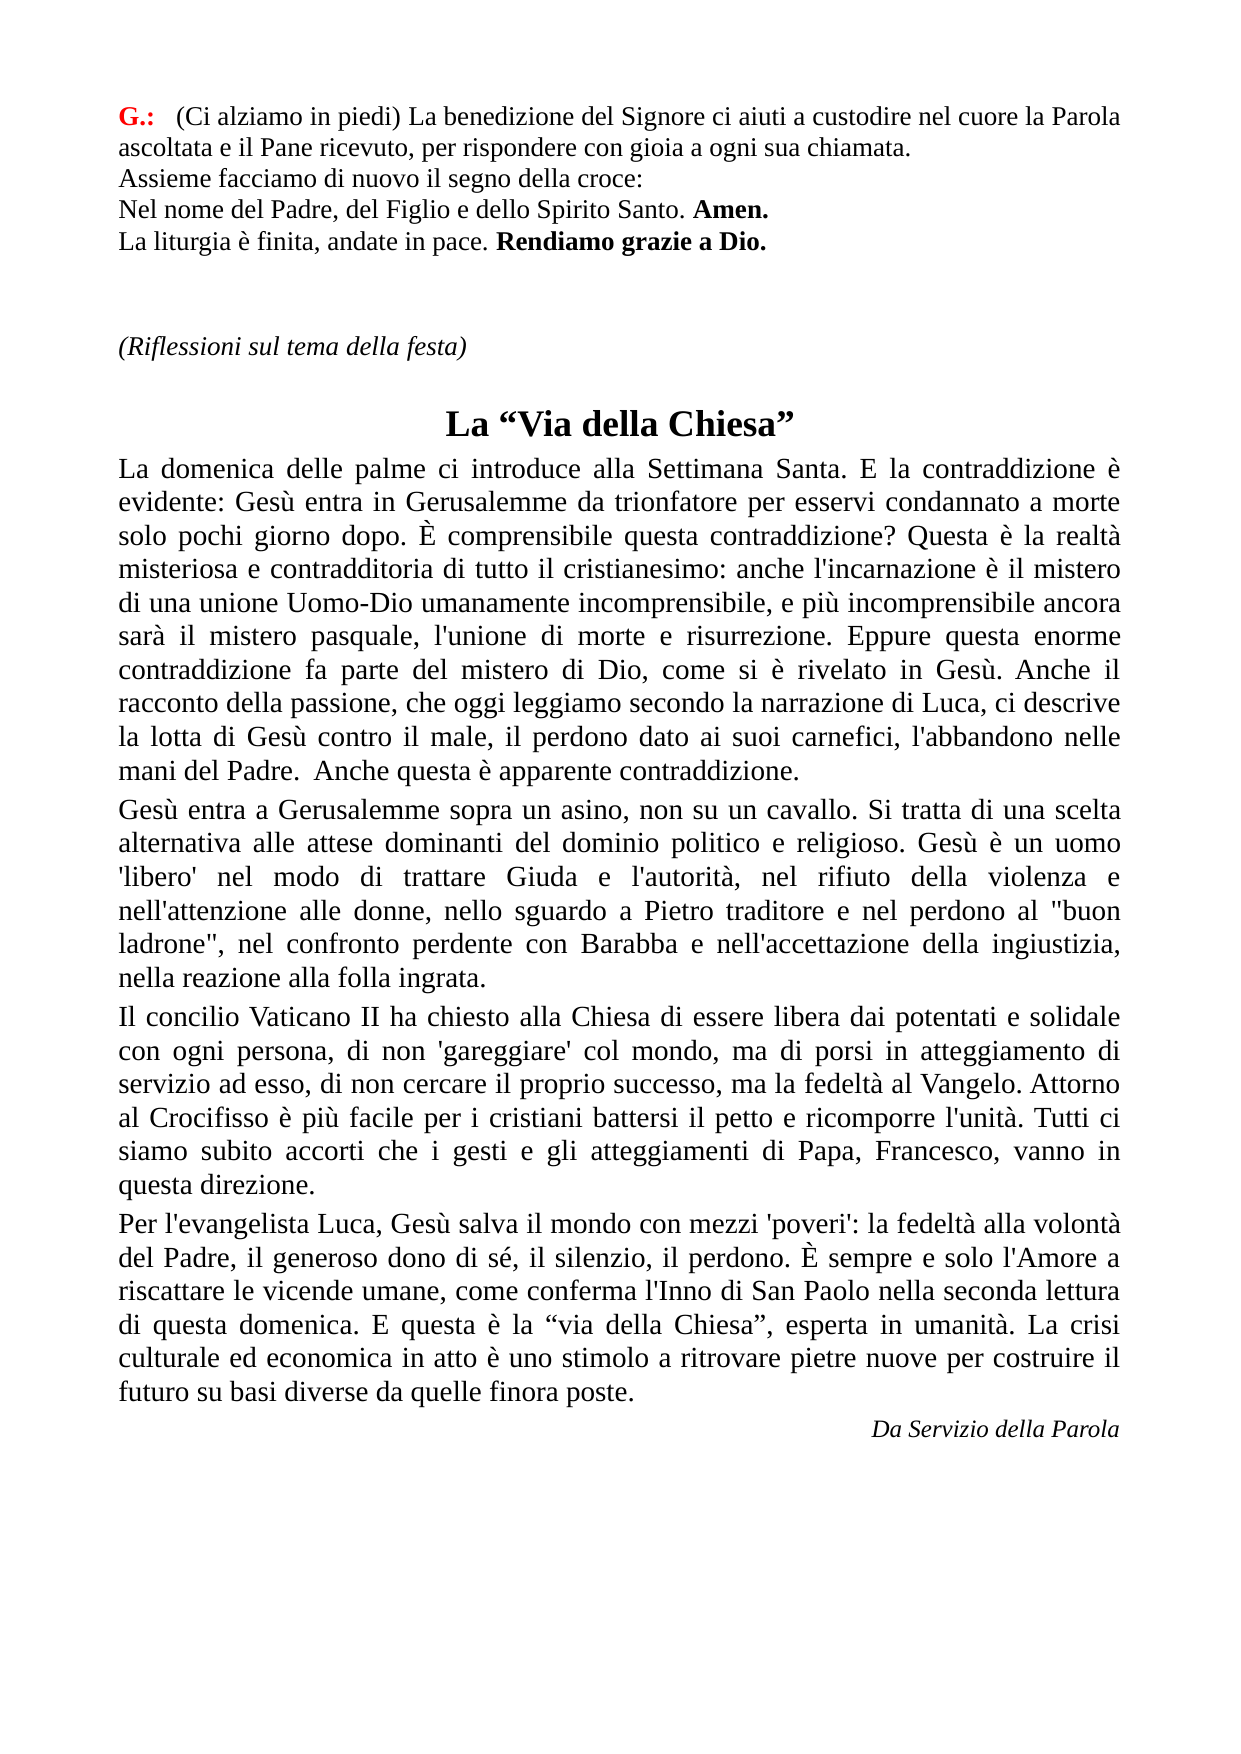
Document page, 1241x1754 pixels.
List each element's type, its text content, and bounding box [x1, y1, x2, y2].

text Gesù entra a Gerusalemme sopra un asino, non su un cavallo. Si tratta di una scelta alternativa alle attese dominanti del dominio politico e religioso. Gesù è un uomo 'libero' nel modo di trattare Giuda e l'autorità, nel rifiuto della violenza e nell'attenzione alle donne, nello sguardo a Pietro traditore e nel perdono al "buon ladrone", nel confronto perdente con Barabba e nell'accettazione della ingiustizia, nella reazione alla folla ingrata. [118, 792, 1122, 993]
subtitle La “Via della Chiesa” [118, 402, 1122, 445]
text La liturgia è finita, andate in pace. Rendiamo grazie a Dio. [118, 224, 1122, 256]
text G.: (Ci alziamo in piedi) La benedizione del Signore ci aiuti a custodire nel cuore la Parola ascoltata e il Pane ricevuto, per rispondere con gioia a ogni sua chiamata. [118, 100, 1122, 162]
text Per l'evangelista Luca, Gesù salva il mondo con mezzi 'poveri': la fedeltà alla volontà del Padre, il generoso dono di sé, il silenzio, il perdono. È sempre e solo l'Amore a riscattare le vicende umane, come conferma l'Inno di San Paolo nella seconda lettura di questa domenica. E questa è la “via della Chiesa”, esperta in umanità. La crisi culturale ed economica in atto è uno stimolo a ritrovare pietre nuove per costruire il futuro su basi diverse da quelle finora poste. [118, 1206, 1122, 1408]
text (Riflessioni sul tema della festa) [118, 330, 1122, 361]
text Nel nome del Padre, del Figlio e dello Spirito Santo. Amen. [118, 193, 1122, 224]
text Da Servizio della Parola [118, 1414, 1122, 1442]
text La domenica delle palme ci introduce alla Settimana Santa. E la contraddizione è evidente: Gesù entra in Gerusalemme da trionfatore per esservi condannato a morte solo pochi giorno dopo. È comprensibile questa contraddizione? Questa è la realtà misteriosa e contradditoria di tutto il cristianesimo: anche l'incarnazione è il mistero di una unione Uomo-Dio umanamente incomprensibile, e più incomprensibile ancora sarà il mistero pasquale, l'unione di morte e risurrezione. Eppure questa enorme contraddizione fa parte del mistero di Dio, come si è rivelato in Gesù. Anche il racconto della passione, che oggi leggiamo secondo la narrazione di Luca, ci descrive la lotta di Gesù contro il male, il perdono dato ai suoi carnefici, l'abbandono nelle mani del Padre. Anche questa è apparente contraddizione. [118, 451, 1122, 786]
text Assieme facciamo di nuovo il segno della croce: [118, 162, 1122, 193]
text Il concilio Vaticano II ha chiesto alla Chiesa di essere libera dai potentati e solidale con ogni persona, di non 'gareggiare' col mondo, ma di porsi in atteggiamento di servizio ad esso, di non cercare il proprio successo, ma la fedeltà al Vangelo. Attorno al Crocifisso è più facile per i cristiani battersi il petto e ricomporre l'unità. Tutti ci siamo subito accorti che i gesti e gli atteggiamenti di Papa, Francesco, vanno in questa direzione. [118, 999, 1122, 1201]
